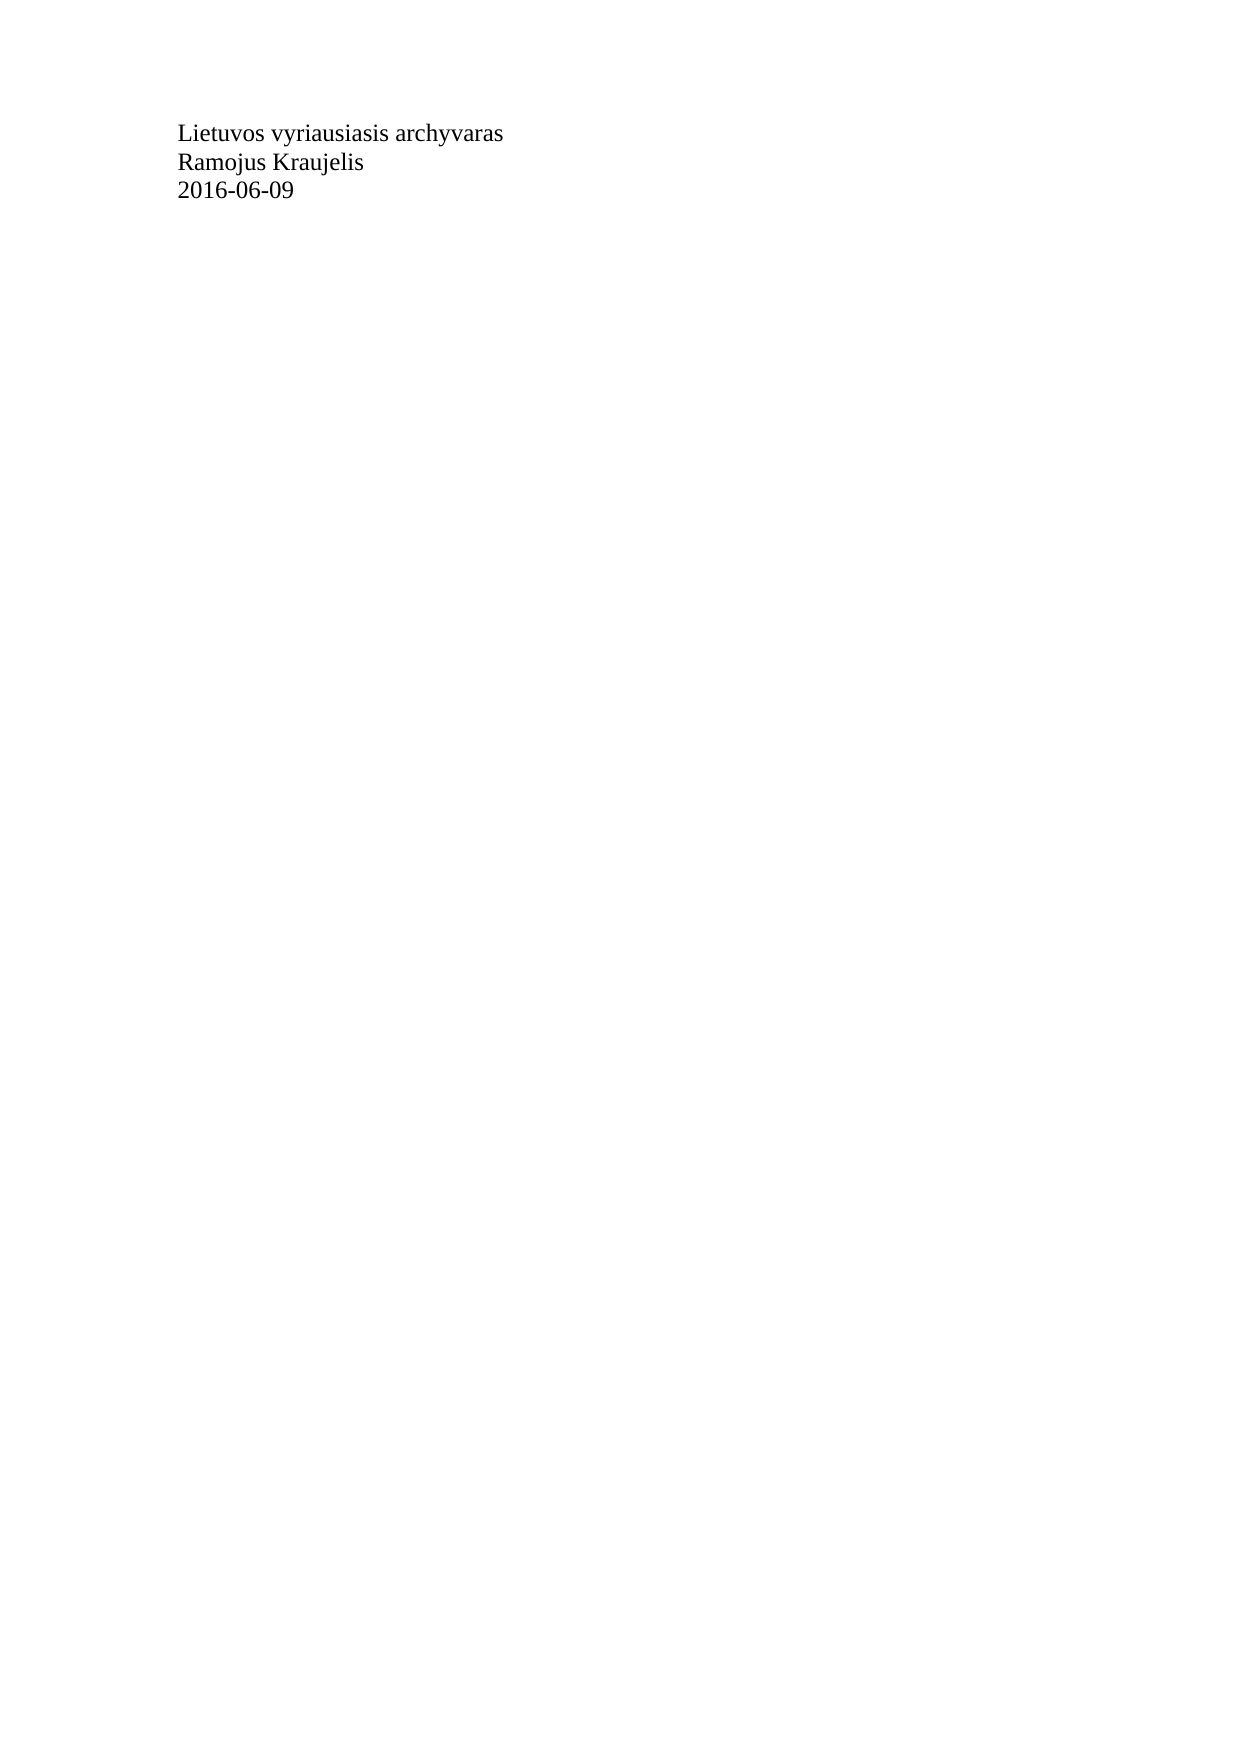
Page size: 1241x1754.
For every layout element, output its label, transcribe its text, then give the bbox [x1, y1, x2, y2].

text Lietuvos vyriausiasis archyvaras [177, 118, 1166, 147]
text Ramojus Kraujelis [177, 147, 1166, 176]
text 2016-06-09 [177, 176, 1166, 204]
